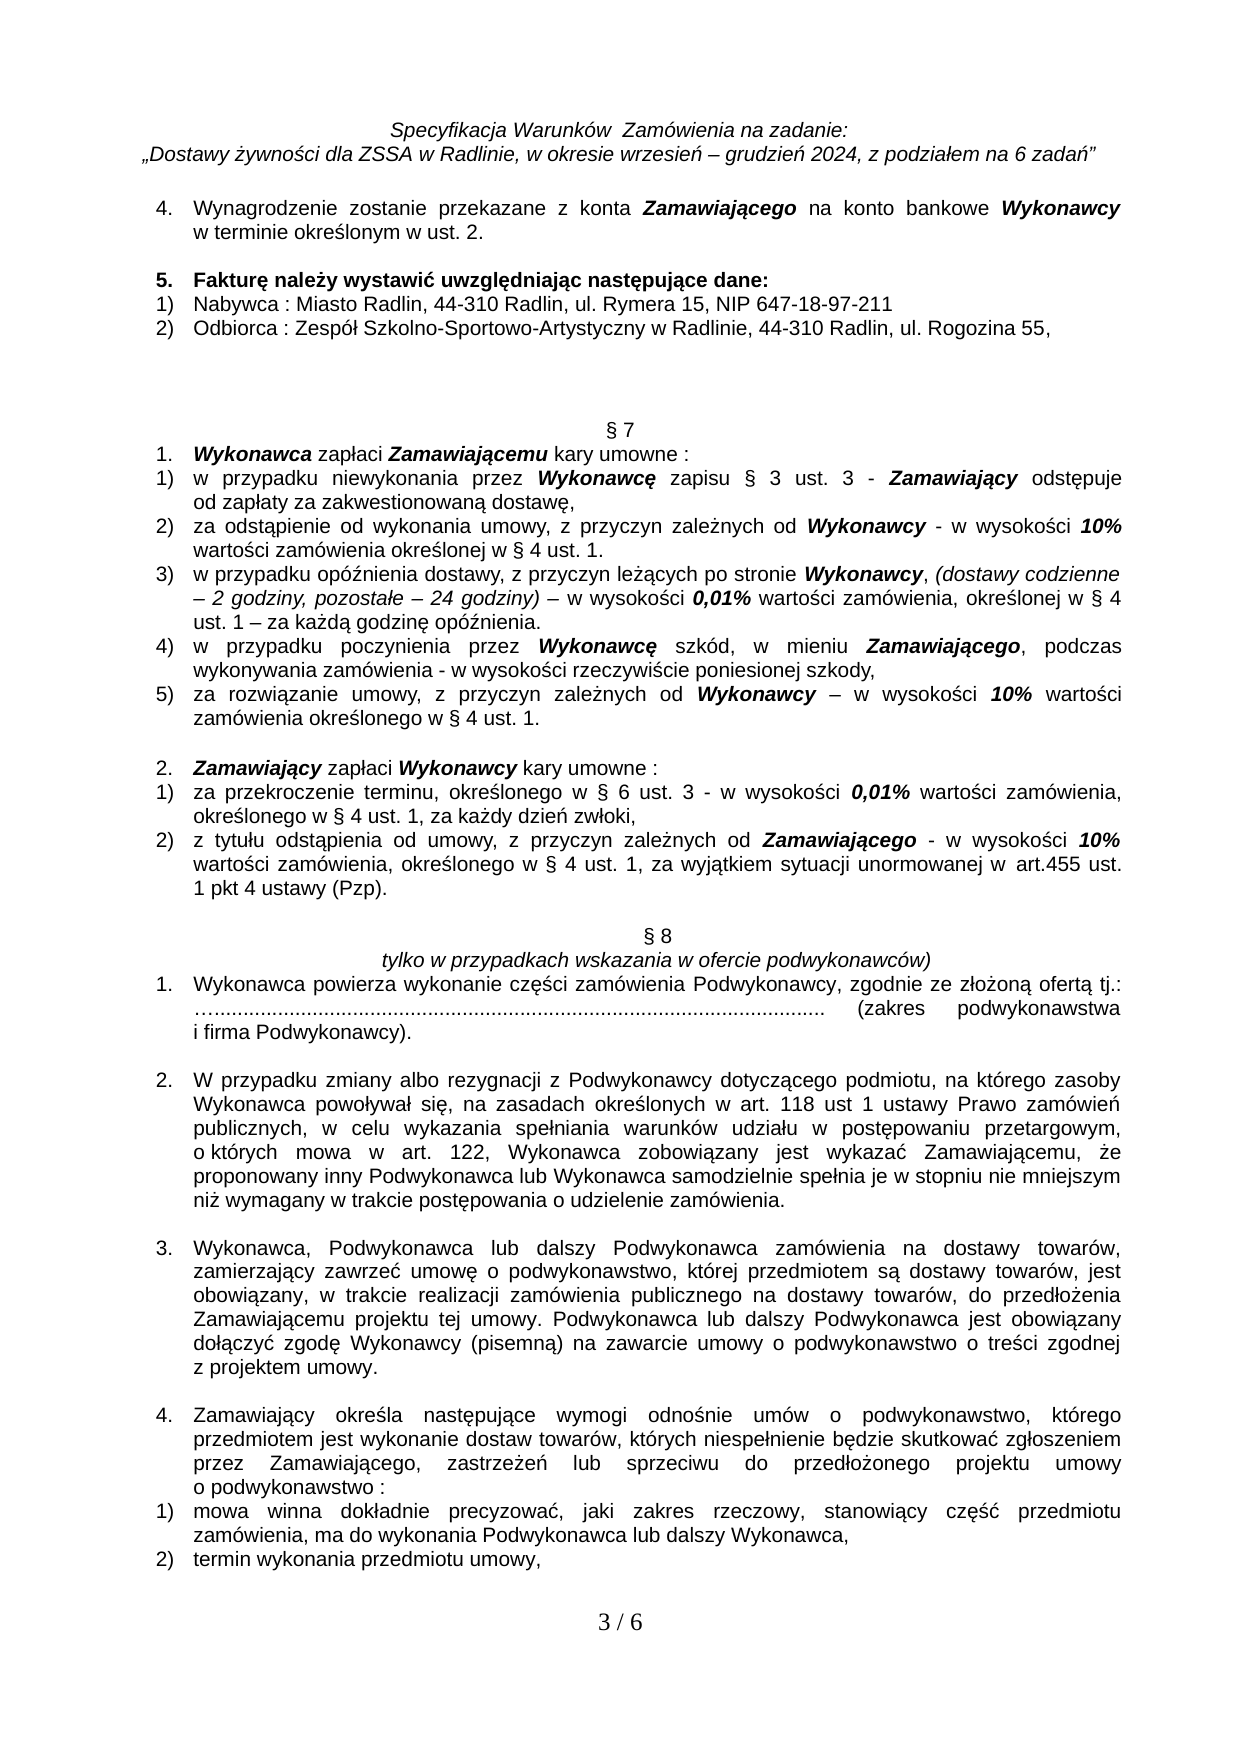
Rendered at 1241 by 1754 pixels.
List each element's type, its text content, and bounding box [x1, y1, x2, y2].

list w przypadku opóźnienia dostawy, z przyczyn leżących po stronie Wykonawcy, (dostawy codzienne – 2 godziny, pozostałe – 24 godziny) – w wysokości 0,01% wartości zamówienia, określonej w § 4 ust. 1 – za każdą godzinę opóźnienia. [156, 562, 1122, 634]
text § 7 [118, 418, 1122, 442]
list za odstąpienie od wykonania umowy, z przyczyn zależnych od Wykonawcy - w wysokości 10% wartości zamówienia określonej w § 4 ust. 1. [156, 514, 1122, 562]
list Zamawiający zapłaci Wykonawcy kary umowne : [156, 756, 1122, 780]
text tylko w przypadkach wskazania w ofercie podwykonawców) [193, 948, 1122, 972]
list Fakturę należy wystawić uwzględniając następujące dane: [156, 267, 1122, 291]
list Odbiorca : Zespół Szkolno-Sportowo-Artystyczny w Radlinie, 44-310 Radlin, ul. Rogozina 55, [156, 315, 1122, 339]
list w przypadku poczynienia przez Wykonawcę szkód, w mieniu Zamawiającego, podczas wykonywania zamówienia - w wysokości rzeczywiście poniesionej szkody, [156, 634, 1122, 682]
list Wykonawca, Podwykonawca lub dalszy Podwykonawca zamówienia na dostawy towarów, zamierzający zawrzeć umowę o podwykonawstwo, której przedmiotem są dostawy towarów, jest obowiązany, w trakcie realizacji zamówienia publicznego na dostawy towarów, do przedłożenia Zamawiającemu projektu tej umowy. Podwykonawca lub dalszy Podwykonawca jest obowiązany dołączyć zgodę Wykonawcy (pisemną) na zawarcie umowy o podwykonawstwo o treści zgodnej z projektem umowy. [156, 1235, 1122, 1379]
list za rozwiązanie umowy, z przyczyn zależnych od Wykonawcy – w wysokości 10% wartości zamówienia określonego w § 4 ust. 1. [156, 682, 1122, 730]
list termin wykonania przedmiotu umowy, [156, 1547, 1122, 1571]
list w przypadku niewykonania przez Wykonawcę zapisu § 3 ust. 3 - Zamawiający odstępuje od zapłaty za zakwestionowaną dostawę, [156, 466, 1122, 514]
list Nabywca : Miasto Radlin, 44-310 Radlin, ul. Rymera 15, NIP 647-18-97-211 [156, 291, 1122, 315]
list W przypadku zmiany albo rezygnacji z Podwykonawcy dotyczącego podmiotu, na którego zasoby Wykonawca powoływał się, na zasadach określonych w art. 118 ust 1 ustawy Prawo zamówień publicznych, w celu wykazania spełniania warunków udziału w postępowaniu przetargowym, o których mowa w art. 122, Wykonawca zobowiązany jest wykazać Zamawiającemu, że proponowany inny Podwykonawca lub Wykonawca samodzielnie spełnia je w stopniu nie mniejszym niż wymagany w trakcie postępowania o udzielenie zamówienia. [156, 1068, 1122, 1211]
list mowa winna dokładnie precyzować, jaki zakres rzeczowy, stanowiący część przedmiotu zamówienia, ma do wykonania Podwykonawca lub dalszy Wykonawca, [156, 1499, 1122, 1547]
text § 8 [193, 924, 1122, 948]
list Wynagrodzenie zostanie przekazane z konta Zamawiającego na konto bankowe Wykonawcy w terminie określonym w ust. 2. [156, 196, 1122, 243]
list za przekroczenie terminu, określonego w § 6 ust. 3 - w wysokości 0,01% wartości zamówienia, określonego w § 4 ust. 1, za każdy dzień zwłoki, [156, 780, 1122, 828]
list Wykonawca powierza wykonanie części zamówienia Podwykonawcy, zgodnie ze złożoną ofertą tj.: ….......................................................................................................... (zakres podwykonawstwa i firma Podwykonawcy). [156, 972, 1122, 1044]
list Zamawiający określa następujące wymogi odnośnie umów o podwykonawstwo, którego przedmiotem jest wykonanie dostaw towarów, których niespełnienie będzie skutkować zgłoszeniem przez Zamawiającego, zastrzeżeń lub sprzeciwu do przedłożonego projektu umowy o podwykonawstwo : [156, 1403, 1122, 1499]
list z tytułu odstąpienia od umowy, z przyczyn zależnych od Zamawiającego - w wysokości 10% wartości zamówienia, określonego w § 4 ust. 1, za wyjątkiem sytuacji unormowanej w art.455 ust. 1 pkt 4 ustawy (Pzp). [156, 828, 1122, 900]
list Wykonawca zapłaci Zamawiającemu kary umowne : [156, 442, 1122, 466]
